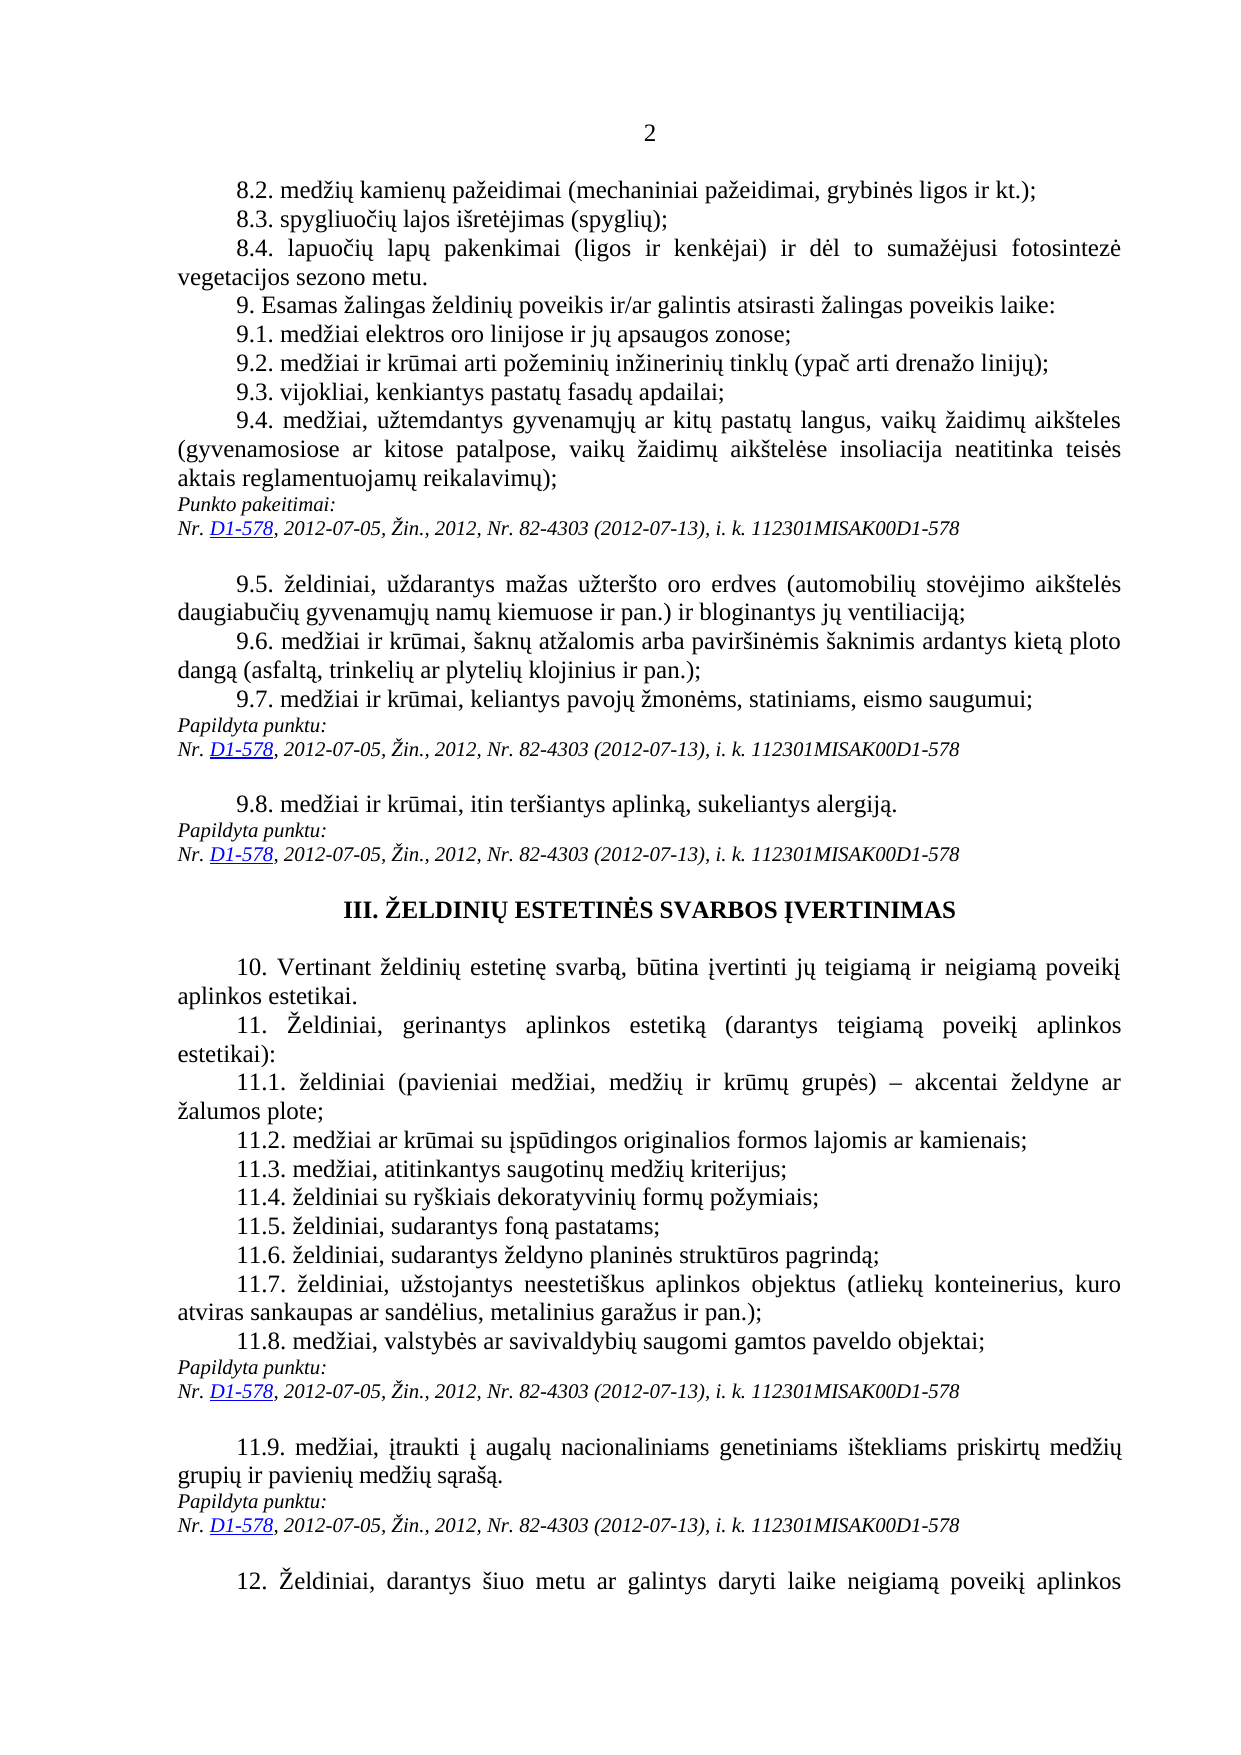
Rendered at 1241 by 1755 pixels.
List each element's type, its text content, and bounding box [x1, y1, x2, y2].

text Nr. D1-578, 2012-07-05, Žin., 2012, Nr. 82-4303 (2012-07-13), i. k. 112301MISAK00D1-578 [177, 842, 1122, 866]
text 9. Esamas žalingas želdinių poveikis ir/ar galintis atsirasti žalingas poveikis laike: [177, 291, 1122, 319]
text Nr. D1-578, 2012-07-05, Žin., 2012, Nr. 82-4303 (2012-07-13), i. k. 112301MISAK00D1-578 [177, 737, 1122, 761]
text Nr. D1-578, 2012-07-05, Žin., 2012, Nr. 82-4303 (2012-07-13), i. k. 112301MISAK00D1-578 [177, 1379, 1122, 1403]
text Punkto pakeitimai: [177, 492, 1122, 516]
text 11.7. želdiniai, užstojantys neestetiškus aplinkos objektus (atliekų konteinerius, kuro atviras sankaupas ar sandėlius, metalinius garažus ir pan.); [177, 1269, 1122, 1326]
text 11.2. medžiai ar krūmai su įspūdingos originalios formos lajomis ar kamienais; [177, 1125, 1122, 1154]
text 11.5. želdiniai, sudarantys foną pastatams; [177, 1211, 1122, 1240]
text 12. Želdiniai, darantys šiuo metu ar galintys daryti laike neigiamą poveikį aplinkos [177, 1566, 1122, 1595]
text 11.8. medžiai, valstybės ar savivaldybių saugomi gamtos paveldo objektai; [177, 1326, 1122, 1355]
text 8.2. medžių kamienų pažeidimai (mechaniniai pažeidimai, grybinės ligos ir kt.); [177, 176, 1122, 204]
text 9.7. medžiai ir krūmai, keliantys pavojų žmonėms, statiniams, eismo saugumui; [177, 684, 1122, 712]
text Papildyta punktu: [177, 1489, 1122, 1513]
text 9.1. medžiai elektros oro linijose ir jų apsaugos zonose; [177, 319, 1122, 348]
text 9.8. medžiai ir krūmai, itin teršiantys aplinką, sukeliantys alergiją. [177, 789, 1122, 818]
text 11.6. želdiniai, sudarantys želdyno planinės struktūros pagrindą; [177, 1240, 1122, 1269]
text Nr. D1-578, 2012-07-05, Žin., 2012, Nr. 82-4303 (2012-07-13), i. k. 112301MISAK00D1-578 [177, 516, 1122, 540]
text 9.4. medžiai, užtemdantys gyvenamųjų ar kitų pastatų langus, vaikų žaidimų aikšteles (gyvenamosiose ar kitose patalpose, vaikų žaidimų aikštelėse insoliacija neatitinka teisės aktais reglamentuojamų reikalavimų); [177, 406, 1122, 492]
text 11.3. medžiai, atitinkantys saugotinų medžių kriterijus; [177, 1154, 1122, 1182]
text 9.6. medžiai ir krūmai, šaknų atžalomis arba paviršinėmis šaknimis ardantys kietą ploto dangą (asfaltą, trinkelių ar plytelių klojinius ir pan.); [177, 626, 1122, 684]
text Nr. D1-578, 2012-07-05, Žin., 2012, Nr. 82-4303 (2012-07-13), i. k. 112301MISAK00D1-578 [177, 1513, 1122, 1537]
text 8.4. lapuočių lapų pakenkimai (ligos ir kenkėjai) ir dėl to sumažėjusi fotosintezė vegetacijos sezono metu. [177, 233, 1122, 291]
text Papildyta punktu: [177, 818, 1122, 842]
text Papildyta punktu: [177, 712, 1122, 737]
text 10. Vertinant želdinių estetinę svarbą, būtina įvertinti jų teigiamą ir neigiamą poveikį aplinkos estetikai. [177, 952, 1122, 1010]
text 11.4. želdiniai su ryškiais dekoratyvinių formų požymiais; [177, 1182, 1122, 1211]
text 11.9. medžiai, įtraukti į augalų nacionaliniams genetiniams ištekliams priskirtų medžių grupių ir pavienių medžių sąrašą. [177, 1432, 1122, 1489]
text 9.2. medžiai ir krūmai arti požeminių inžinerinių tinklų (ypač arti drenažo linijų); [177, 348, 1122, 377]
text 9.3. vijokliai, kenkiantys pastatų fasadų apdailai; [177, 377, 1122, 406]
text 9.5. želdiniai, uždarantys mažas užteršto oro erdves (automobilių stovėjimo aikštelės daugiabučių gyvenamųjų namų kiemuose ir pan.) ir bloginantys jų ventiliaciją; [177, 569, 1122, 626]
text III. ŽELDINIŲ ESTETINĖS SVARBOS ĮVERTINIMAS [177, 895, 1122, 924]
text Papildyta punktu: [177, 1355, 1122, 1379]
text 8.3. spygliuočių lajos išretėjimas (spyglių); [177, 204, 1122, 233]
text 11. Želdiniai, gerinantys aplinkos estetiką (darantys teigiamą poveikį aplinkos estetikai): [177, 1010, 1122, 1067]
text 11.1. želdiniai (pavieniai medžiai, medžių ir krūmų grupės) – akcentai želdyne ar žalumos plote; [177, 1067, 1122, 1125]
